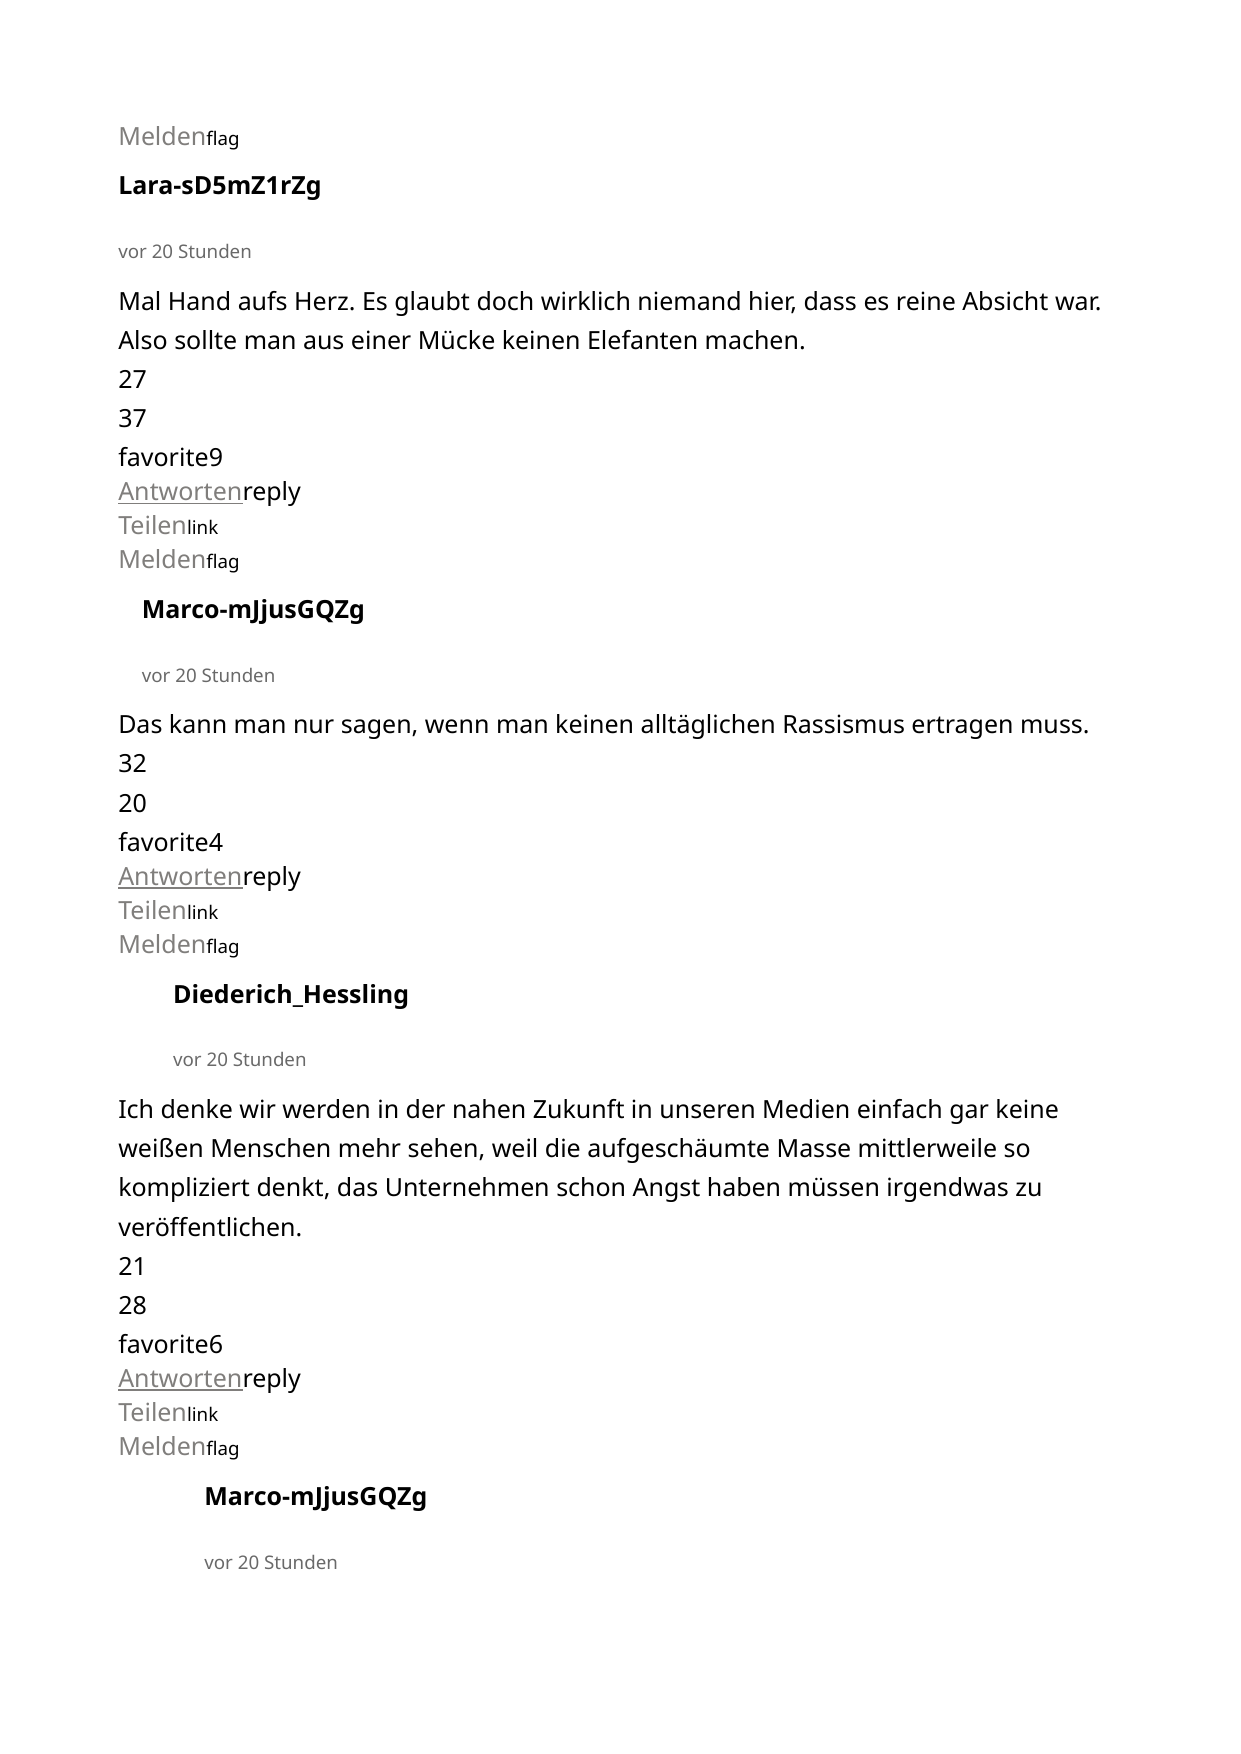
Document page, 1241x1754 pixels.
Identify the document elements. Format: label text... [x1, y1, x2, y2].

text Meldenflag [118, 1429, 1122, 1463]
text 27 [118, 361, 1122, 396]
text 20 [118, 785, 1122, 819]
text 21 [118, 1248, 1122, 1282]
text Teilenlink [118, 508, 1122, 542]
text vor 20 Stunden [142, 662, 1117, 688]
text Mal Hand aufs Herz. Es glaubt doch wirklich niemand hier, dass es reine Absicht war. Also sollte man aus einer Mücke keinen Elefanten machen. [118, 283, 1122, 356]
text Teilenlink [118, 1395, 1122, 1429]
text 28 [118, 1287, 1122, 1322]
text favorite6 [118, 1327, 1122, 1361]
text favorite4 [118, 824, 1122, 858]
text Lara-sD5mZ1rZg [118, 168, 1114, 202]
text Das kann man nur sagen, wenn man keinen alltäglichen Rassismus ertragen muss. [118, 707, 1122, 741]
text Antwortenreply [118, 1361, 1122, 1395]
text vor 20 Stunden [204, 1549, 1117, 1574]
text Meldenflag [118, 927, 1122, 961]
text Meldenflag [118, 542, 1122, 576]
text Antwortenreply [118, 474, 1122, 508]
text 32 [118, 746, 1122, 780]
text Diederich_Hessling [173, 976, 1114, 1010]
text 37 [118, 401, 1122, 435]
text Antwortenreply [118, 858, 1122, 893]
text favorite9 [118, 440, 1122, 474]
text Ich denke wir werden in der nahen Zukunft in unseren Medien einfach gar keine weißen Menschen mehr sehen, weil die aufgeschäumte Masse mittlerweile so kompliziert denkt, das Unternehmen schon Angst haben müssen irgendwas zu veröffentlichen. [118, 1092, 1122, 1243]
text Marco-mJjusGQZg [142, 592, 1114, 626]
text Meldenflag [118, 118, 1122, 152]
text vor 20 Stunden [173, 1047, 1117, 1072]
text vor 20 Stunden [118, 238, 1117, 264]
text Teilenlink [118, 893, 1122, 927]
text Marco-mJjusGQZg [204, 1478, 1114, 1513]
